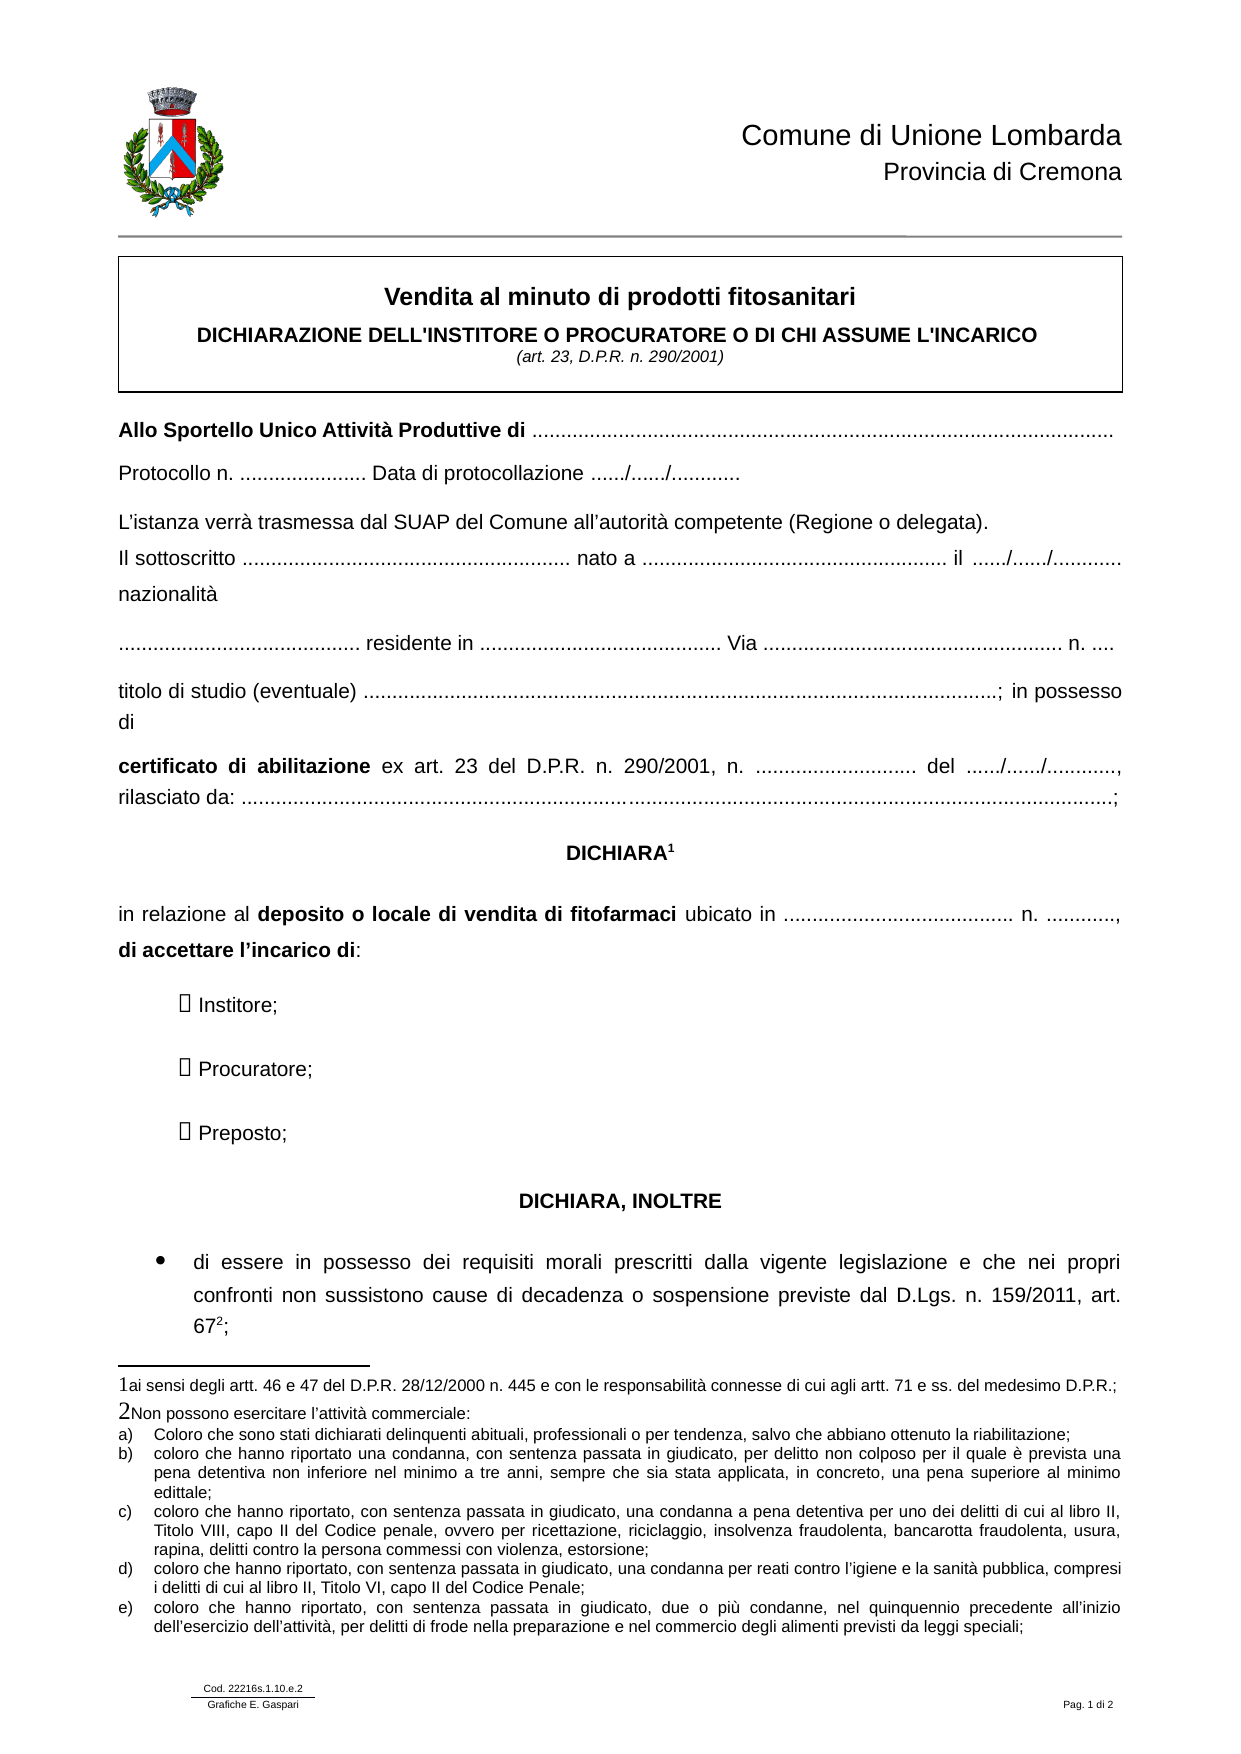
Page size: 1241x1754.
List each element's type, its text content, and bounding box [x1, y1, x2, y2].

text titolo di studio (eventuale) ..............................................................................................................; in possesso di [118, 679, 1122, 734]
text certificato di abilitazione ex art. 23 del D.P.R. n. 290/2001, n. ............................ del ....../....../............, rilasciato da: .......................................................................................................................................................; [118, 753, 1122, 809]
text Provincia di Cremona [224, 157, 1122, 185]
text Allo Sportello Unico Attività Produttive di ..................................................................................................... [118, 417, 1122, 441]
text DICHIARA [118, 841, 1122, 865]
text ai sensi degli artt. 46 e 47 del D.P.R. 28/12/2000 n. 445 e con le responsabilità connesse di cui agli artt. 71 e ss. del medesimo D.P.R.; [118, 1372, 1122, 1396]
list di essere in possesso dei requisiti morali prescritti dalla vigente legislazione e che nei propri confronti non sussistono cause di decadenza o sospensione previste dal D.Lgs. n. 159/2011, art. 67; [156, 1250, 1122, 1337]
table_header Vendita al minuto di prodotti fitosanitari DICHIARAZIONE DELL'INSTITORE O PROCURATORE O DI CHI ASSUME L'INCARICO (art. 23, D.P.R. n. 290/2001) [119, 257, 1122, 391]
list Coloro che sono stati dichiarati delinquenti abituali, professionali o per tendenza, salvo che abbiano ottenuto la riabilitazione; [118, 1425, 1122, 1444]
text  Institore; [177, 986, 1122, 1020]
text DICHIARA, INOLTRE [118, 1189, 1122, 1213]
text in relazione al deposito o locale di vendita di fitofarmaci ubicato in ........................................ n. ............, di accettare l’incarico di: [118, 902, 1122, 962]
text L’istanza verrà trasmessa dal SUAP del Comune all’autorità competente (Regione o delegata). [118, 509, 1122, 533]
list coloro che hanno riportato una condanna, con sentenza passata in giudicato, per delitto non colposo per il quale è prevista una pena detentiva non inferiore nel minimo a tre anni, sempre che sia stata applicata, in concreto, una pena superiore al minimo edittale; [118, 1444, 1122, 1502]
text Comune di Unione Lombarda [224, 118, 1122, 152]
text .......................................... residente in .......................................... Via .................................................... n. .... [118, 630, 1122, 654]
picture [122, 87, 224, 219]
text Protocollo n. ...................... Data di protocollazione ....../....../............ [118, 461, 1122, 485]
text Il sottoscritto ......................................................... nato a ..................................................... il ....../....../............ nazionalità [118, 546, 1122, 606]
text  Procuratore; [177, 1050, 1122, 1084]
list Non possono esercitare l’attività commerciale: [118, 1396, 1122, 1425]
list coloro che hanno riportato, con sentenza passata in giudicato, due o più condanne, nel quinquennio precedente all’inizio dell’esercizio dell’attività, per delitti di frode nella preparazione e nel commercio degli alimenti previsti da leggi speciali; [118, 1597, 1122, 1636]
text  Preposto; [177, 1113, 1122, 1147]
list coloro che hanno riportato, con sentenza passata in giudicato, una condanna per reati contro l’igiene e la sanità pubblica, compresi i delitti di cui al libro II, Titolo VI, capo II del Codice Penale; [118, 1559, 1122, 1597]
list coloro che hanno riportato, con sentenza passata in giudicato, una condanna a pena detentiva per uno dei delitti di cui al libro II, Titolo VIII, capo II del Codice penale, ovvero per ricettazione, riciclaggio, insolvenza fraudolenta, bancarotta fraudolenta, usura, rapina, delitti contro la persona commessi con violenza, estorsione; [118, 1502, 1122, 1559]
